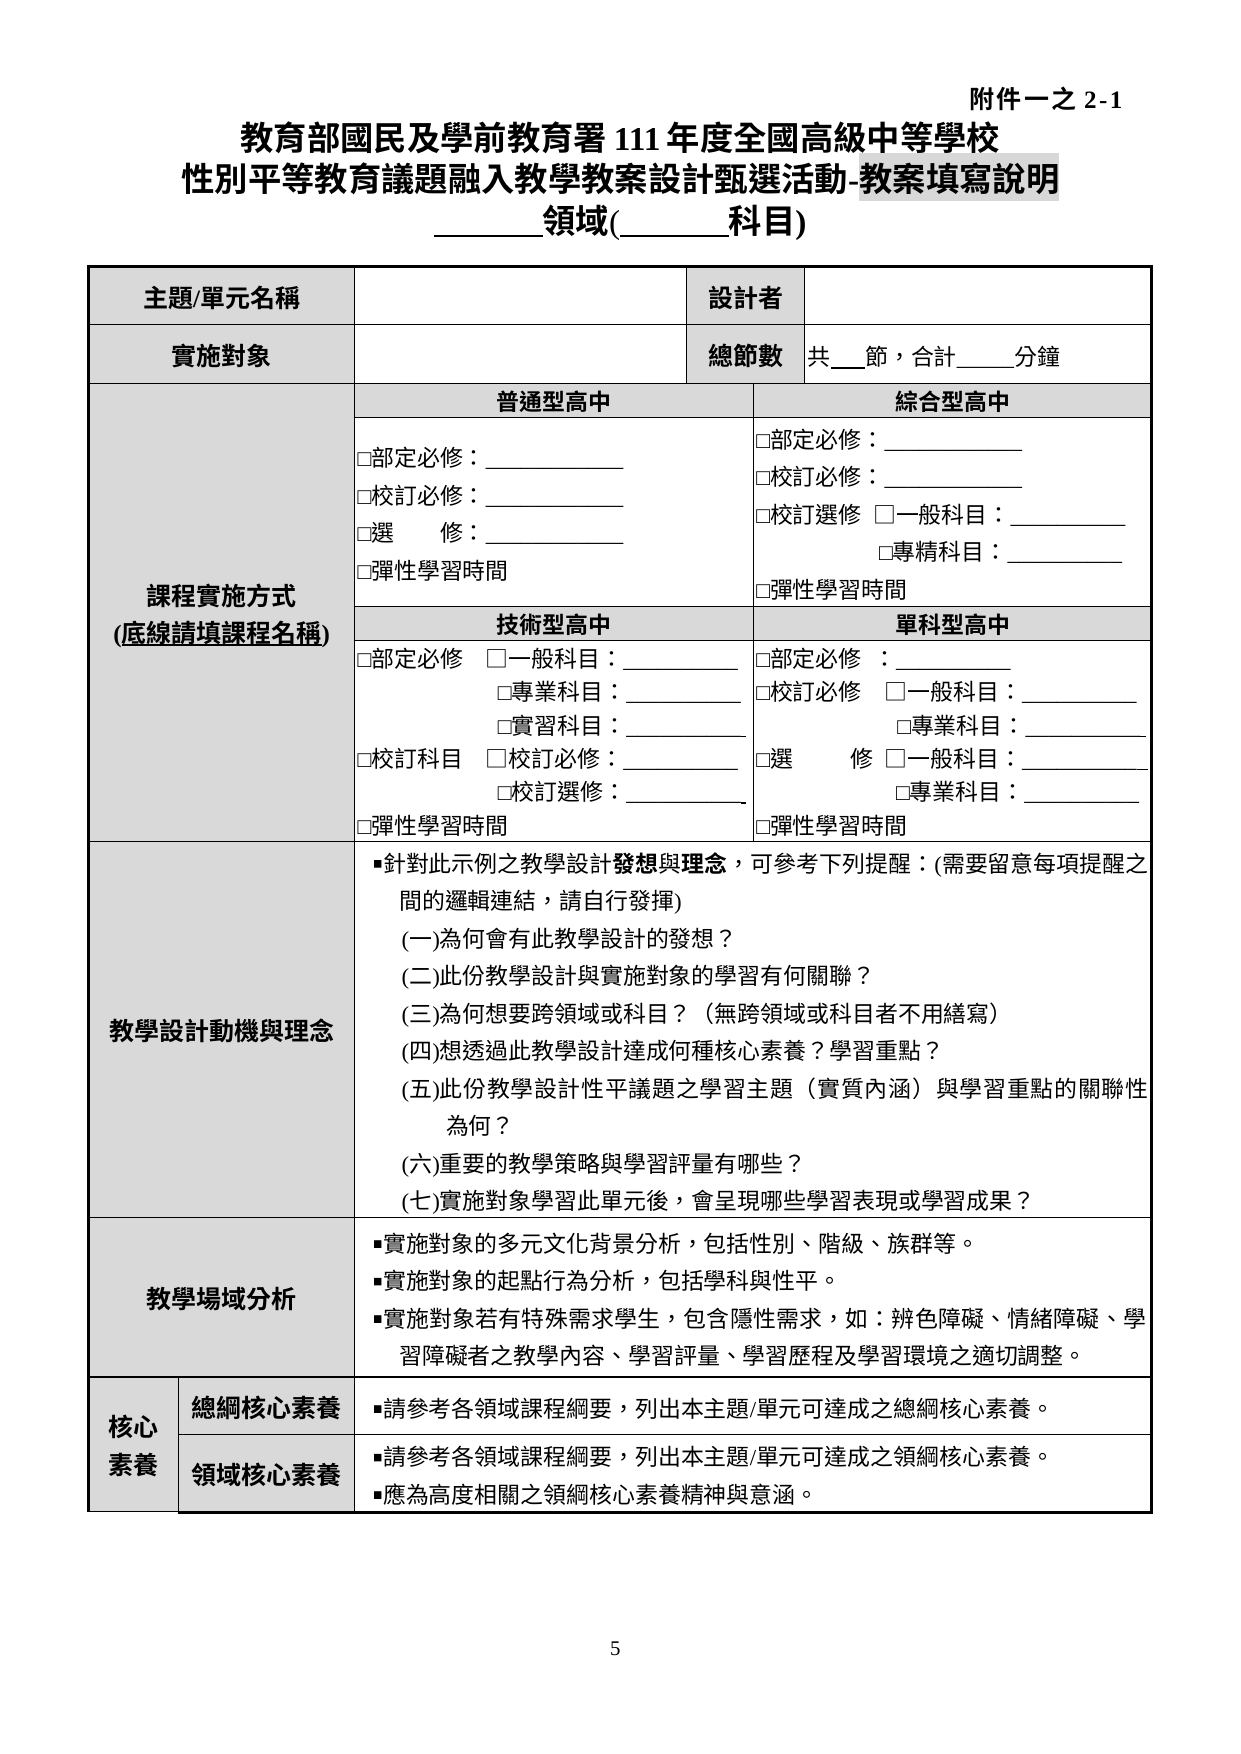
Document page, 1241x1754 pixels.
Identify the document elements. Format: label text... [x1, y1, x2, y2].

table_cell 請參考各領域課程綱要，列出本主題/單元可達成之總綱核心素養。 [355, 1378, 1150, 1434]
table_cell □部定必修：____________ □校訂必修：____________ □校訂選修 □一般科目：__________ □專精科目：__________ □彈性學習時間 [754, 418, 1150, 606]
table_cell 普通型高中 [355, 384, 753, 417]
table_cell 實施對象 [90, 325, 354, 383]
text 領域( 科目) [118, 200, 1122, 242]
table_cell 核心 素養 [90, 1378, 178, 1511]
table_cell 課程實施方式 (底線請填課程名稱) [90, 384, 354, 841]
text 附件一之2-1 [118, 75, 1122, 117]
table_cell 綜合型高中 [754, 384, 1150, 417]
table_cell 實施對象的多元文化背景分析，包括性別、階級、族群等。 實施對象的起點行為分析，包括學科與性平。 實施對象若有特殊需求學生，包含隱性需求，如：辨色障礙、情緒障礙、學習障礙者之教學內容、學習評量、學習歷程及學習環境之適切調整。 [355, 1218, 1150, 1376]
table_cell 教學設計動機與理念 [90, 842, 354, 1217]
table_cell [355, 325, 686, 383]
table_header [355, 268, 686, 324]
text 教育部國民及學前教育署111年度全國高級中等學校 [118, 117, 1122, 158]
table_cell 共 節，合計_____分鐘 [805, 325, 1150, 383]
table_cell 領域核心素養 [179, 1435, 354, 1511]
table_header 設計者 [687, 268, 804, 324]
table_header [805, 268, 1150, 324]
table_cell 總節數 [687, 325, 804, 383]
table_cell □部定必修：____________ □校訂必修：____________ □選 修：____________ □彈性學習時間 [355, 418, 753, 606]
table_cell 單科型高中 [754, 607, 1150, 640]
table_cell 請參考各領域課程綱要，列出本主題/單元可達成之領綱核心素養。 應為高度相關之領綱核心素養精神與意涵。 [355, 1435, 1150, 1511]
table_cell 總綱核心素養 [179, 1378, 354, 1434]
table_cell 技術型高中 [355, 607, 753, 640]
text 性別平等教育議題融入教學教案設計甄選活動-教案填寫說明 [118, 158, 1122, 200]
table_cell □部定必修 □一般科目：__________ □專業科目：__________ □實習科目：__________ □校訂科目 □校訂必修：__________ □校訂選修：__________ □彈性學習時間 [355, 641, 753, 841]
table_cell □部定必修 ：__________ □校訂必修 □一般科目：__________ □專業科目：__________ □選 修 □一般科目：__________ □專業科目：__________ □彈性學習時間 [754, 641, 1150, 841]
table_cell 針對此示例之教學設計發想與理念，可參考下列提醒：(需要留意每項提醒之間的邏輯連結，請自行發揮) 為何會有此教學設計的發想？ 此份教學設計與實施對象的學習有何關聯？ 為何想要跨領域或科目？（無跨領域或科目者不用繕寫） 想透過此教學設計達成何種核心素養？學習重點？ 此份教學設計性平議題之學習主題（實質內涵）與學習重點的關聯性為何？ 重要的教學策略與學習評量有哪些？ 實施對象學習此單元後，會呈現哪些學習表現或學習成果？ [355, 842, 1150, 1217]
table_header 主題/單元名稱 [90, 268, 354, 324]
table_cell 教學場域分析 [90, 1218, 354, 1376]
